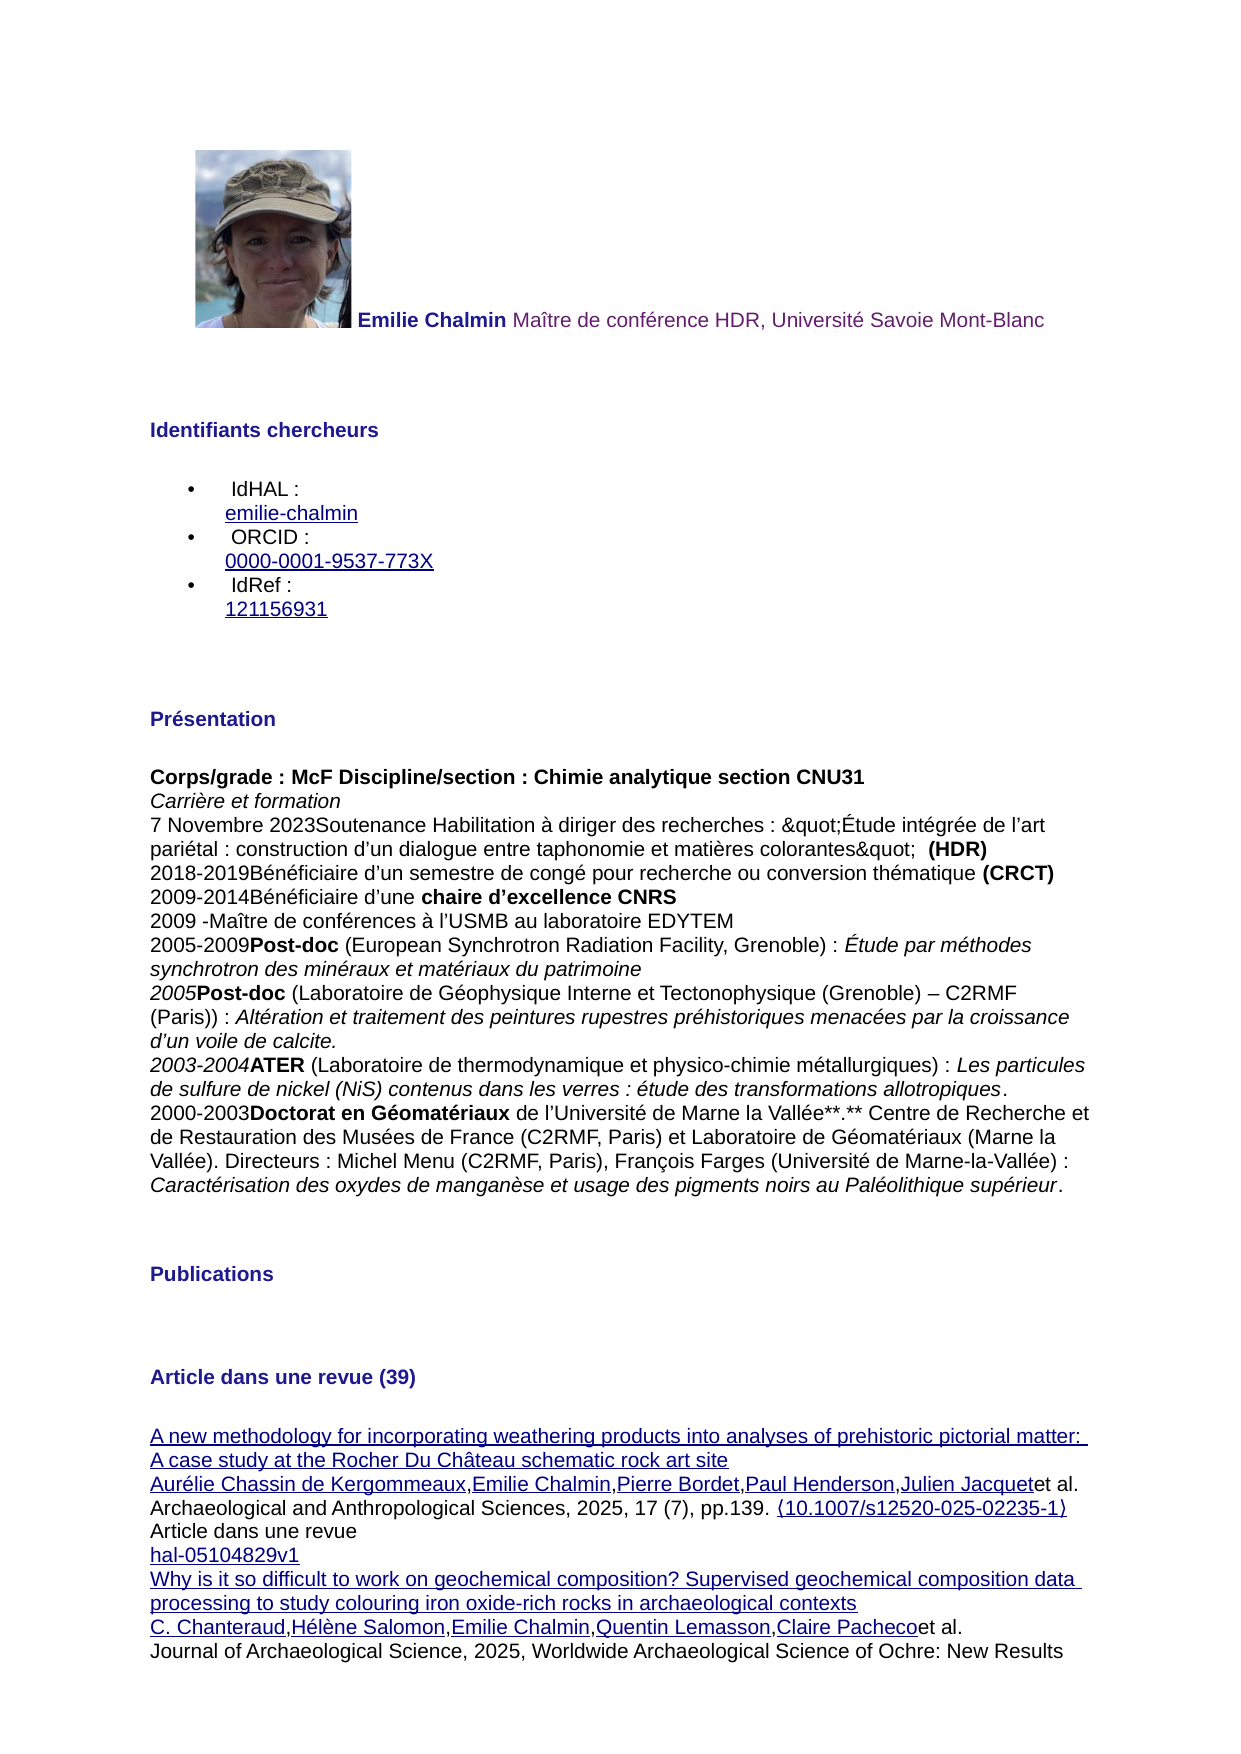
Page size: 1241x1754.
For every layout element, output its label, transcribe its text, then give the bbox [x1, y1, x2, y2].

list 121156931 [187, 596, 1090, 620]
subtitle Emilie Chalmin Maître de conférence HDR, Université Savoie Mont-Blanc [150, 150, 1090, 332]
picture [195, 150, 352, 328]
text 2005-2009Post-doc (European Synchrotron Radiation Facility, Grenoble) : Étude par méthodes synchrotron des minéraux et matériaux du patrimoine [150, 933, 1090, 981]
text 2009 -Maître de conférences à l’USMB au laboratoire EDYTEM [150, 909, 1090, 933]
list 0000-0001-9537-773X [187, 548, 1090, 572]
text 2005Post-doc (Laboratoire de Géophysique Interne et Tectonophysique (Grenoble) – C2RMF (Paris)) : Altération et traitement des peintures rupestres préhistoriques menacées par la croissance d’un voile de calcite. [150, 981, 1090, 1053]
subtitle Publications [150, 1262, 1090, 1286]
subtitle Article dans une revue (39) [150, 1365, 1090, 1389]
list emilie-chalmin [187, 501, 1090, 524]
table_header A new methodology for incorporating weathering products into analyses of prehistoric pictorial matter: A case study at the Rocher Du Château schematic rock art site Aurélie Chassin de Kergommeaux,Emilie Chalmin,Pierre Bordet,Paul Henderson,Julien Jacquetet al. Archaeological and Anthropological Sciences, 2025, 17 (7), pp.139. ⟨10.1007/s12520-025-02235-1⟩ Article dans une revue hal-05104829v1 [150, 1424, 1090, 1567]
subtitle Carrière et formation [150, 789, 1090, 813]
subtitle Présentation [150, 707, 1090, 731]
text 2018-2019Bénéficiaire d’un semestre de congé pour recherche ou conversion thématique (CRCT) [150, 861, 1090, 885]
list ORCID : [187, 524, 1090, 548]
list IdHAL : [187, 477, 1090, 501]
text Corps/grade : McF Discipline/section : Chimie analytique section CNU31 [150, 765, 1090, 789]
text 7 Novembre 2023Soutenance Habilitation à diriger des recherches : &quot;Étude intégrée de l’art pariétal : construction d’un dialogue entre taphonomie et matières colorantes&quot; (HDR) [150, 813, 1090, 861]
list IdRef : [187, 572, 1090, 596]
subtitle Identifiants chercheurs [150, 418, 1090, 442]
text 2000-2003Doctorat en Géomatériaux de l’Université de Marne la Vallée**.** Centre de Recherche et de Restauration des Musées de France (C2RMF, Paris) et Laboratoire de Géomatériaux (Marne la Vallée). Directeurs : Michel Menu (C2RMF, Paris), François Farges (Université de Marne-la-Vallée) : Caractérisation des oxydes de manganèse et usage des pigments noirs au Paléolithique supérieur. [150, 1101, 1090, 1196]
text 2003-2004ATER (Laboratoire de thermodynamique et physico-chimie métallurgiques) : Les particules de sulfure de nickel (NiS) contenus dans les verres : étude des transformations allotropiques. [150, 1053, 1090, 1101]
text 2009-2014Bénéficiaire d’une chaire d’excellence CNRS [150, 885, 1090, 909]
table_cell Why is it so difficult to work on geochemical composition? Supervised geochemical composition data processing to study colouring iron oxide-rich rocks in archaeological contexts C. Chanteraud,Hélène Salomon,Emilie Chalmin,Quentin Lemasson,Claire Pachecoet al. Journal of Archaeological Science, 2025, Worldwide Archaeological Science of Ochre: New Results [150, 1567, 1090, 1663]
